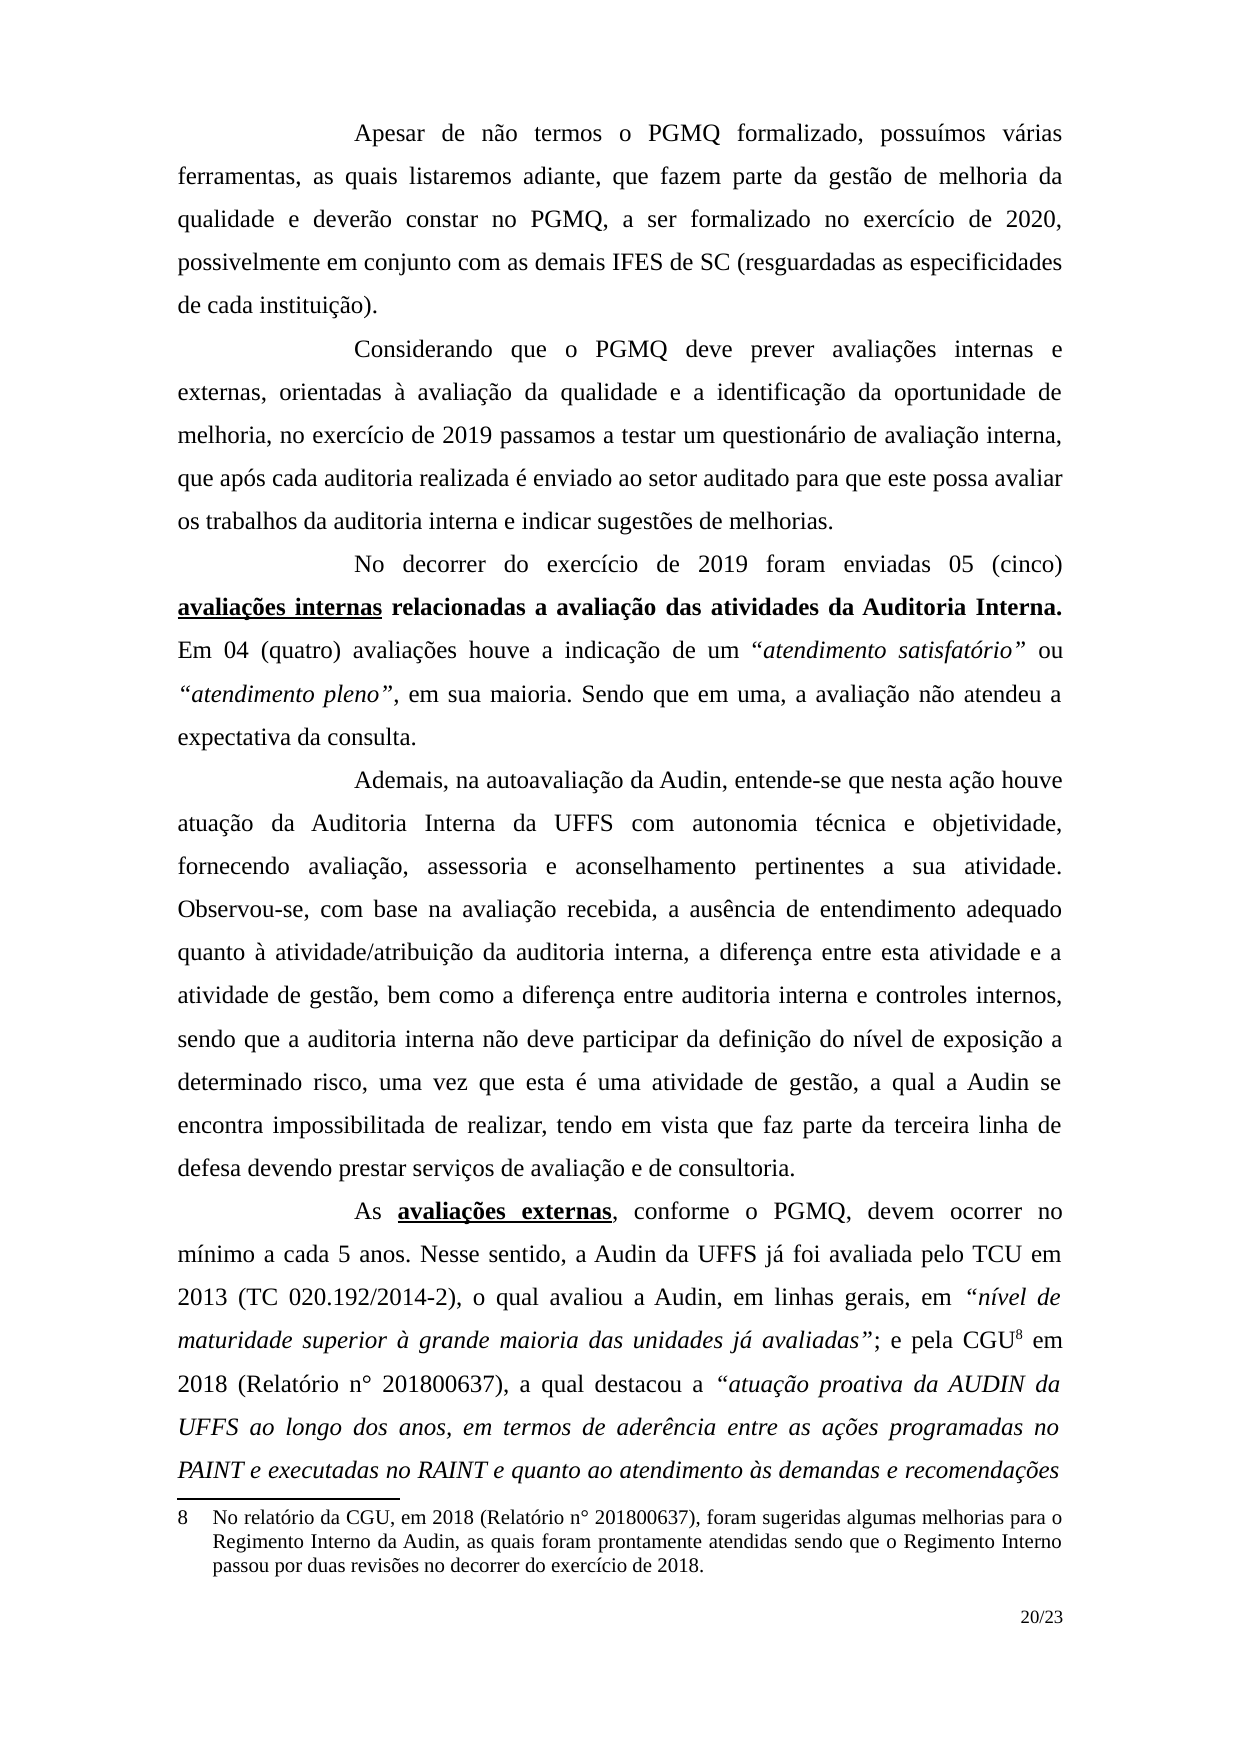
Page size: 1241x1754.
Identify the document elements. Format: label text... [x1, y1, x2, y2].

text Apesar de não termos o PGMQ formalizado, possuímos várias ferramentas, as quais listaremos adiante, que fazem parte da gestão de melhoria da qualidade e deverão constar no PGMQ, a ser formalizado no exercício de 2020, possivelmente em conjunto com as demais IFES de SC (resguardadas as especificidades de cada instituição). [177, 118, 1063, 319]
text Considerando que o PGMQ deve prever avaliações internas e externas, orientadas à avaliação da qualidade e a identificação da oportunidade de melhoria, no exercício de 2019 passamos a testar um questionário de avaliação interna, que após cada auditoria realizada é enviado ao setor auditado para que este possa avaliar os trabalhos da auditoria interna e indicar sugestões de melhorias. [177, 334, 1063, 535]
text No relatório da CGU, em 2018 (Relatório n° 201800637), foram sugeridas algumas melhorias para o Regimento Interno da Audin, as quais foram prontamente atendidas sendo que o Regimento Interno passou por duas revisões no decorrer do exercício de 2018. [177, 1505, 1063, 1577]
text Ademais, na autoavaliação da Audin, entende-se que nesta ação houve atuação da Auditoria Interna da UFFS com autonomia técnica e objetividade, fornecendo avaliação, assessoria e aconselhamento pertinentes a sua atividade. Observou-se, com base na avaliação recebida, a ausência de entendimento adequado quanto à atividade/atribuição da auditoria interna, a diferença entre esta atividade e a atividade de gestão, bem como a diferença entre auditoria interna e controles internos, sendo que a auditoria interna não deve participar da definição do nível de exposição a determinado risco, uma vez que esta é uma atividade de gestão, a qual a Audin se encontra impossibilitada de realizar, tendo em vista que faz parte da terceira linha de defesa devendo prestar serviços de avaliação e de consultoria. [177, 765, 1063, 1182]
text As avaliações externas, conforme o PGMQ, devem ocorrer no mínimo a cada 5 anos. Nesse sentido, a Audin da UFFS já foi avaliada pelo TCU em 2013 (TC 020.192/2014-2), o qual avaliou a Audin, em linhas gerais, em “nível de maturidade superior à grande maioria das unidades já avaliadas”; e pela CGU em 2018 (Relatório n° 201800637), a qual destacou a “atuação proativa da AUDIN da UFFS ao longo dos anos, em termos de aderência entre as ações programadas no PAINT e executadas no RAINT e quanto ao atendimento às demandas e recomendações [177, 1196, 1063, 1484]
text No decorrer do exercício de 2019 foram enviadas 05 (cinco) avaliações internas relacionadas a avaliação das atividades da Auditoria Interna. Em 04 (quatro) avaliações houve a indicação de um “atendimento satisfatório” ou “atendimento pleno”, em sua maioria. Sendo que em uma, a avaliação não atendeu a expectativa da consulta. [177, 549, 1063, 751]
